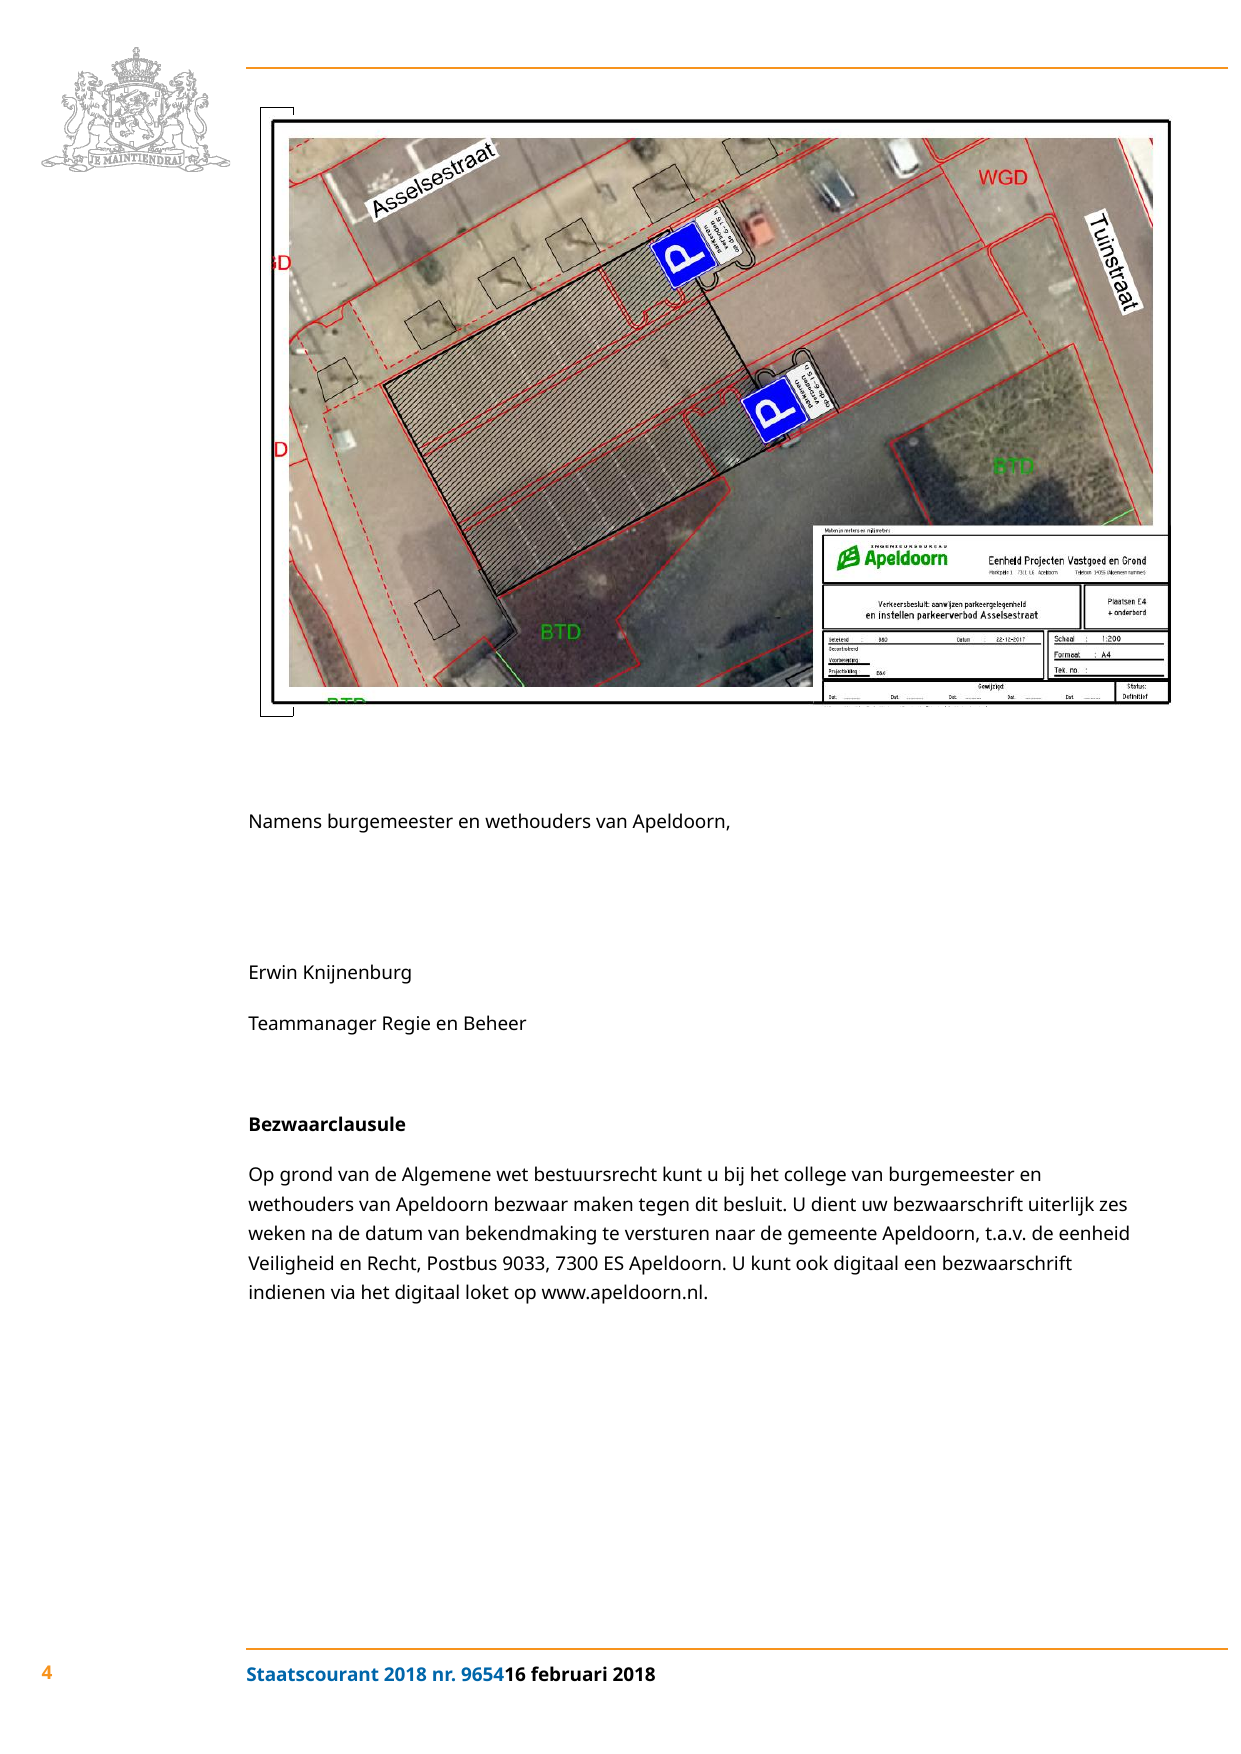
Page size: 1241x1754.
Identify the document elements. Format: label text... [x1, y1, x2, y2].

text Erwin Knijnenburg [248, 959, 1152, 985]
text Teammanager Regie en Beheer [248, 1010, 1152, 1036]
text Namens burgemeester en wethouders van Apeldoorn, [248, 808, 1152, 834]
text Op grond van de Algemene wet bestuursrecht kunt u bij het college van burgemeester en wethouders van Apeldoorn bezwaar maken tegen dit besluit. U dient uw bezwaarschrift uiterlijk zes weken na de datum van bekendmaking te versturen naar de gemeente Apeldoorn, t.a.v. de eenheid Veiligheid en Recht, Postbus 9033, 7300 ES Apeldoorn. U kunt ook digitaal een bezwaarschrift indienen via het digitaal loket op www.apeldoorn.nl. [248, 1161, 1152, 1305]
picture [41, 47, 231, 172]
picture [268, 115, 1173, 707]
text Bezwaarclausule [248, 1111, 1152, 1136]
